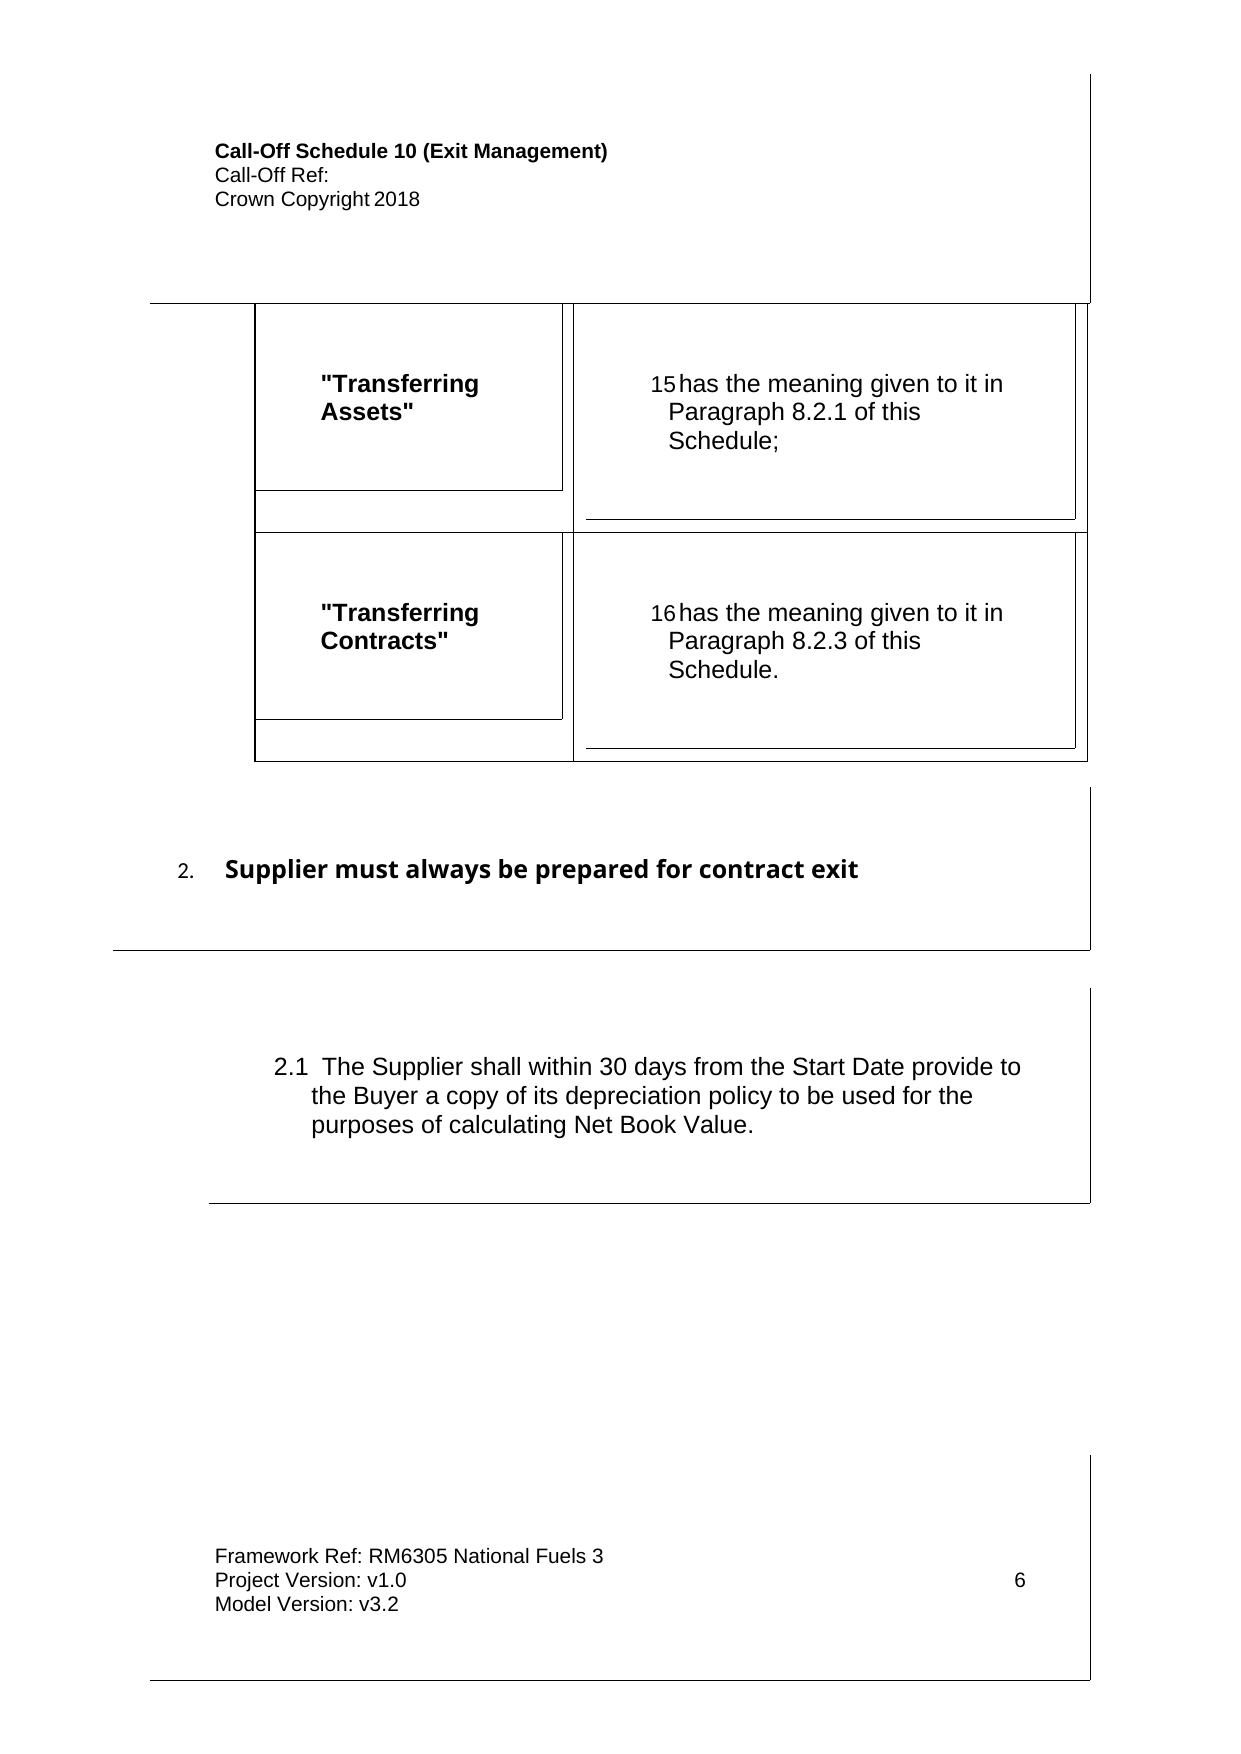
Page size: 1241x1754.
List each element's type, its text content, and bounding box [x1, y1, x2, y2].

table_cell has the meaning given to it in Paragraph 8.2.3 of this Schedule. [574, 533, 1087, 761]
table_cell has the meaning given to it in Paragraph 8.2.1 of this Schedule; [574, 304, 1087, 532]
list Supplier must always be prepared for contract exit [112, 787, 1090, 950]
table_cell "Transferring Assets" [256, 304, 573, 532]
list The Supplier shall within 30 days from the Start Date provide to the Buyer a copy of its depreciation policy to be used for the purposes of calculating Net Book Value. [209, 988, 1090, 1203]
table_cell "Transferring Contracts" [256, 533, 573, 761]
